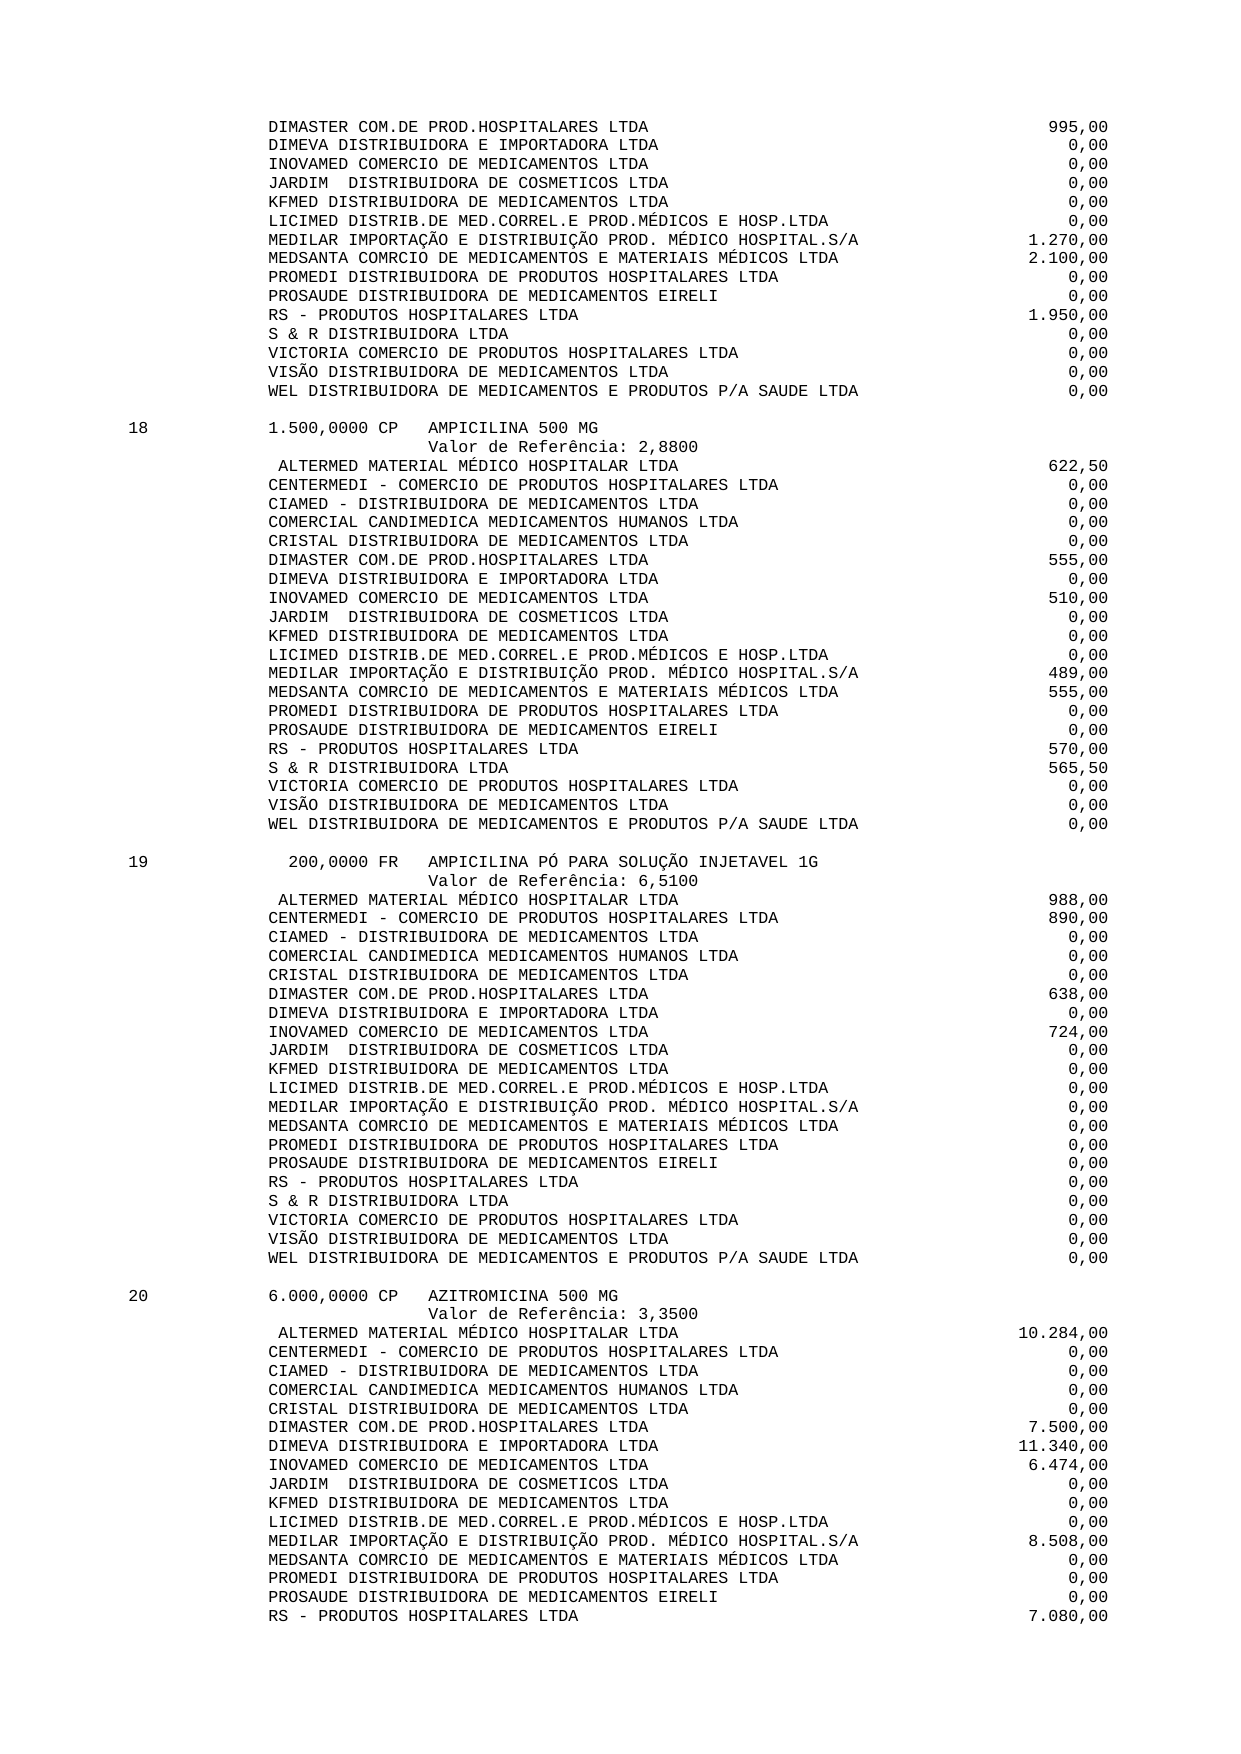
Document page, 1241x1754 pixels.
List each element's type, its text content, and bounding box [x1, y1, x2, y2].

text DIMASTER COM.DE PROD.HOSPITALARES LTDA 995,00 DIMEVA DISTRIBUIDORA E IMPORTADORA LTDA 0,00 INOVAMED COMERCIO DE MEDICAMENTOS LTDA 0,00 JARDIM DISTRIBUIDORA DE COSMETICOS LTDA 0,00 KFMED DISTRIBUIDORA DE MEDICAMENTOS LTDA 0,00 LICIMED DISTRIB.DE MED.CORREL.E PROD.MÉDICOS E HOSP.LTDA 0,00 MEDILAR IMPORTAÇÃO E DISTRIBUIÇÃO PROD. MÉDICO HOSPITAL.S/A 1.270,00 MEDSANTA COMRCIO DE MEDICAMENTOS E MATERIAIS MÉDICOS LTDA 2.100,00 PROMEDI DISTRIBUIDORA DE PRODUTOS HOSPITALARES LTDA 0,00 PROSAUDE DISTRIBUIDORA DE MEDICAMENTOS EIRELI 0,00 RS - PRODUTOS HOSPITALARES LTDA 1.950,00 S & R DISTRIBUIDORA LTDA 0,00 VICTORIA COMERCIO DE PRODUTOS HOSPITALARES LTDA 0,00 VISÃO DISTRIBUIDORA DE MEDICAMENTOS LTDA 0,00 WEL DISTRIBUIDORA DE MEDICAMENTOS E PRODUTOS P/A SAUDE LTDA 0,00 18 1.500,0000 CP AMPICILINA 500 MG Valor de Referência: 2,8800 ALTERMED MATERIAL MÉDICO HOSPITALAR LTDA 622,50 CENTERMEDI - COMERCIO DE PRODUTOS HOSPITALARES LTDA 0,00 CIAMED - DISTRIBUIDORA DE MEDICAMENTOS LTDA 0,00 COMERCIAL CANDIMEDICA MEDICAMENTOS HUMANOS LTDA 0,00 CRISTAL DISTRIBUIDORA DE MEDICAMENTOS LTDA 0,00 DIMASTER COM.DE PROD.HOSPITALARES LTDA 555,00 DIMEVA DISTRIBUIDORA E IMPORTADORA LTDA 0,00 INOVAMED COMERCIO DE MEDICAMENTOS LTDA 510,00 JARDIM DISTRIBUIDORA DE COSMETICOS LTDA 0,00 KFMED DISTRIBUIDORA DE MEDICAMENTOS LTDA 0,00 LICIMED DISTRIB.DE MED.CORREL.E PROD.MÉDICOS E HOSP.LTDA 0,00 MEDILAR IMPORTAÇÃO E DISTRIBUIÇÃO PROD. MÉDICO HOSPITAL.S/A 489,00 MEDSANTA COMRCIO DE MEDICAMENTOS E MATERIAIS MÉDICOS LTDA 555,00 PROMEDI DISTRIBUIDORA DE PRODUTOS HOSPITALARES LTDA 0,00 PROSAUDE DISTRIBUIDORA DE MEDICAMENTOS EIRELI 0,00 RS - PRODUTOS HOSPITALARES LTDA 570,00 S & R DISTRIBUIDORA LTDA 565,50 VICTORIA COMERCIO DE PRODUTOS HOSPITALARES LTDA 0,00 VISÃO DISTRIBUIDORA DE MEDICAMENTOS LTDA 0,00 WEL DISTRIBUIDORA DE MEDICAMENTOS E PRODUTOS P/A SAUDE LTDA 0,00 19 200,0000 FR AMPICILINA PÓ PARA SOLUÇÃO INJETAVEL 1G Valor de Referência: 6,5100 ALTERMED MATERIAL MÉDICO HOSPITALAR LTDA 988,00 CENTERMEDI - COMERCIO DE PRODUTOS HOSPITALARES LTDA 890,00 CIAMED - DISTRIBUIDORA DE MEDICAMENTOS LTDA 0,00 COMERCIAL CANDIMEDICA MEDICAMENTOS HUMANOS LTDA 0,00 CRISTAL DISTRIBUIDORA DE MEDICAMENTOS LTDA 0,00 DIMASTER COM.DE PROD.HOSPITALARES LTDA 638,00 DIMEVA DISTRIBUIDORA E IMPORTADORA LTDA 0,00 INOVAMED COMERCIO DE MEDICAMENTOS LTDA 724,00 JARDIM DISTRIBUIDORA DE COSMETICOS LTDA 0,00 KFMED DISTRIBUIDORA DE MEDICAMENTOS LTDA 0,00 LICIMED DISTRIB.DE MED.CORREL.E PROD.MÉDICOS E HOSP.LTDA 0,00 MEDILAR IMPORTAÇÃO E DISTRIBUIÇÃO PROD. MÉDICO HOSPITAL.S/A 0,00 MEDSANTA COMRCIO DE MEDICAMENTOS E MATERIAIS MÉDICOS LTDA 0,00 PROMEDI DISTRIBUIDORA DE PRODUTOS HOSPITALARES LTDA 0,00 PROSAUDE DISTRIBUIDORA DE MEDICAMENTOS EIRELI 0,00 RS - PRODUTOS HOSPITALARES LTDA 0,00 S & R DISTRIBUIDORA LTDA 0,00 VICTORIA COMERCIO DE PRODUTOS HOSPITALARES LTDA 0,00 VISÃO DISTRIBUIDORA DE MEDICAMENTOS LTDA 0,00 WEL DISTRIBUIDORA DE MEDICAMENTOS E PRODUTOS P/A SAUDE LTDA 0,00 20 6.000,0000 CP AZITROMICINA 500 MG Valor de Referência: 3,3500 ALTERMED MATERIAL MÉDICO HOSPITALAR LTDA 10.284,00 CENTERMEDI - COMERCIO DE PRODUTOS HOSPITALARES LTDA 0,00 CIAMED - DISTRIBUIDORA DE MEDICAMENTOS LTDA 0,00 COMERCIAL CANDIMEDICA MEDICAMENTOS HUMANOS LTDA 0,00 CRISTAL DISTRIBUIDORA DE MEDICAMENTOS LTDA 0,00 DIMASTER COM.DE PROD.HOSPITALARES LTDA 7.500,00 DIMEVA DISTRIBUIDORA E IMPORTADORA LTDA 11.340,00 INOVAMED COMERCIO DE MEDICAMENTOS LTDA 6.474,00 JARDIM DISTRIBUIDORA DE COSMETICOS LTDA 0,00 KFMED DISTRIBUIDORA DE MEDICAMENTOS LTDA 0,00 LICIMED DISTRIB.DE MED.CORREL.E PROD.MÉDICOS E HOSP.LTDA 0,00 MEDILAR IMPORTAÇÃO E DISTRIBUIÇÃO PROD. MÉDICO HOSPITAL.S/A 8.508,00 MEDSANTA COMRCIO DE MEDICAMENTOS E MATERIAIS MÉDICOS LTDA 0,00 PROMEDI DISTRIBUIDORA DE PRODUTOS HOSPITALARES LTDA 0,00 PROSAUDE DISTRIBUIDORA DE MEDICAMENTOS EIRELI 0,00 RS - PRODUTOS HOSPITALARES LTDA 7.080,00 [118, 118, 1122, 1626]
